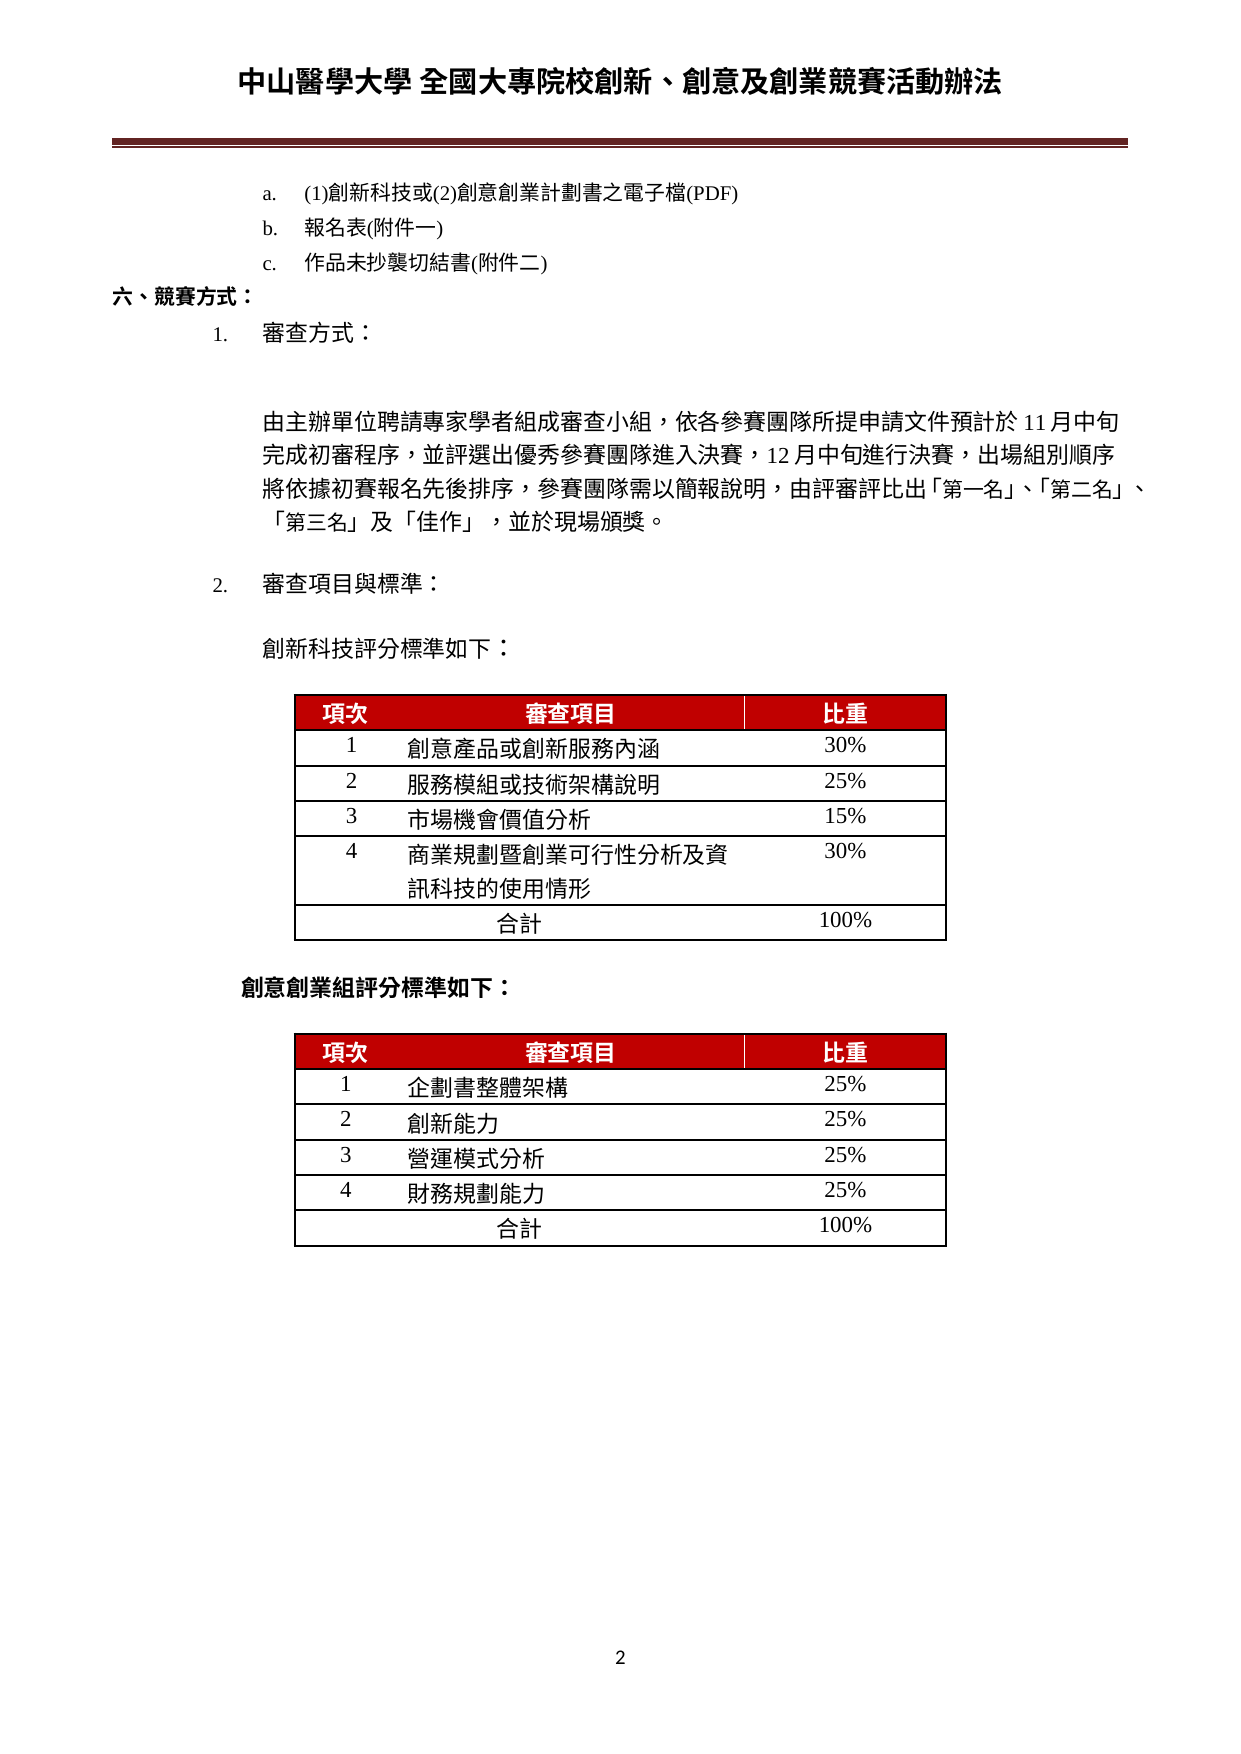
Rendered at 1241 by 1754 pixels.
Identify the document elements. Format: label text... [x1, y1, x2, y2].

table_cell 25% [745, 767, 945, 800]
text 創意創業組評分標準如下： [212, 970, 1128, 1003]
table_cell 2 [296, 1105, 396, 1139]
table_cell 1 [296, 1070, 396, 1103]
table_cell 服務模組或技術架構說明 [396, 767, 744, 800]
table_header 項次 [296, 1035, 396, 1068]
table_cell 25% [745, 1070, 945, 1103]
list 競賽方式： [112, 281, 1128, 311]
table_cell 財務規劃能力 [396, 1176, 744, 1209]
table_cell 4 [296, 837, 396, 904]
table_header 審查項目 [396, 696, 744, 729]
table_header 項次 [296, 696, 396, 729]
table_cell 營運模式分析 [396, 1141, 744, 1174]
table_cell 合計 [296, 906, 744, 939]
text 創新科技評分標準如下： [262, 628, 1128, 665]
list 作品未抄襲切結書(附件二) [262, 246, 1128, 276]
table_cell 1 [296, 731, 396, 764]
table_cell 3 [296, 802, 396, 835]
table_cell 30% [745, 731, 945, 764]
list 報名表(附件一) [262, 211, 1128, 241]
table_cell 25% [745, 1105, 945, 1139]
table_header 比重 [745, 696, 945, 729]
table_cell 創新能力 [396, 1105, 744, 1139]
list (1)創新科技或(2)創意創業計劃書之電子檔(PDF) [262, 177, 1128, 207]
table_cell 25% [745, 1176, 945, 1209]
table_cell 15% [745, 802, 945, 835]
table_cell 2 [296, 767, 396, 800]
table_cell 商業規劃暨創業可行性分析及資訊科技的使用情形 [396, 837, 744, 904]
table_header 審查項目 [396, 1035, 744, 1068]
table_header 比重 [745, 1035, 945, 1068]
table_cell 100% [745, 1211, 945, 1244]
list 審查項目與標準： [212, 566, 1128, 599]
table_cell 4 [296, 1176, 396, 1209]
table_cell 100% [745, 906, 945, 939]
table_cell 30% [745, 837, 945, 904]
table_cell 合計 [296, 1211, 744, 1244]
table_cell 市場機會價值分析 [396, 802, 744, 835]
table_cell 企劃書整體架構 [396, 1070, 744, 1103]
table_cell 3 [296, 1141, 396, 1174]
list 審查方式： [212, 315, 1128, 375]
table_cell 25% [745, 1141, 945, 1174]
table_cell 創意產品或創新服務內涵 [396, 731, 744, 764]
text 由主辦單位聘請專家學者組成審查小組，依各參賽團隊所提申請文件預計於11月中旬完成初審程序，並評選出優秀參賽團隊進入決賽，12月中旬進行決賽，出場組別順序將依據初賽報名先後排序，參賽團隊需以簡報說明，由評審評比出「第一名」、「第二名」、「第三名」及「佳作」，並於現場頒獎。 [262, 404, 1128, 537]
